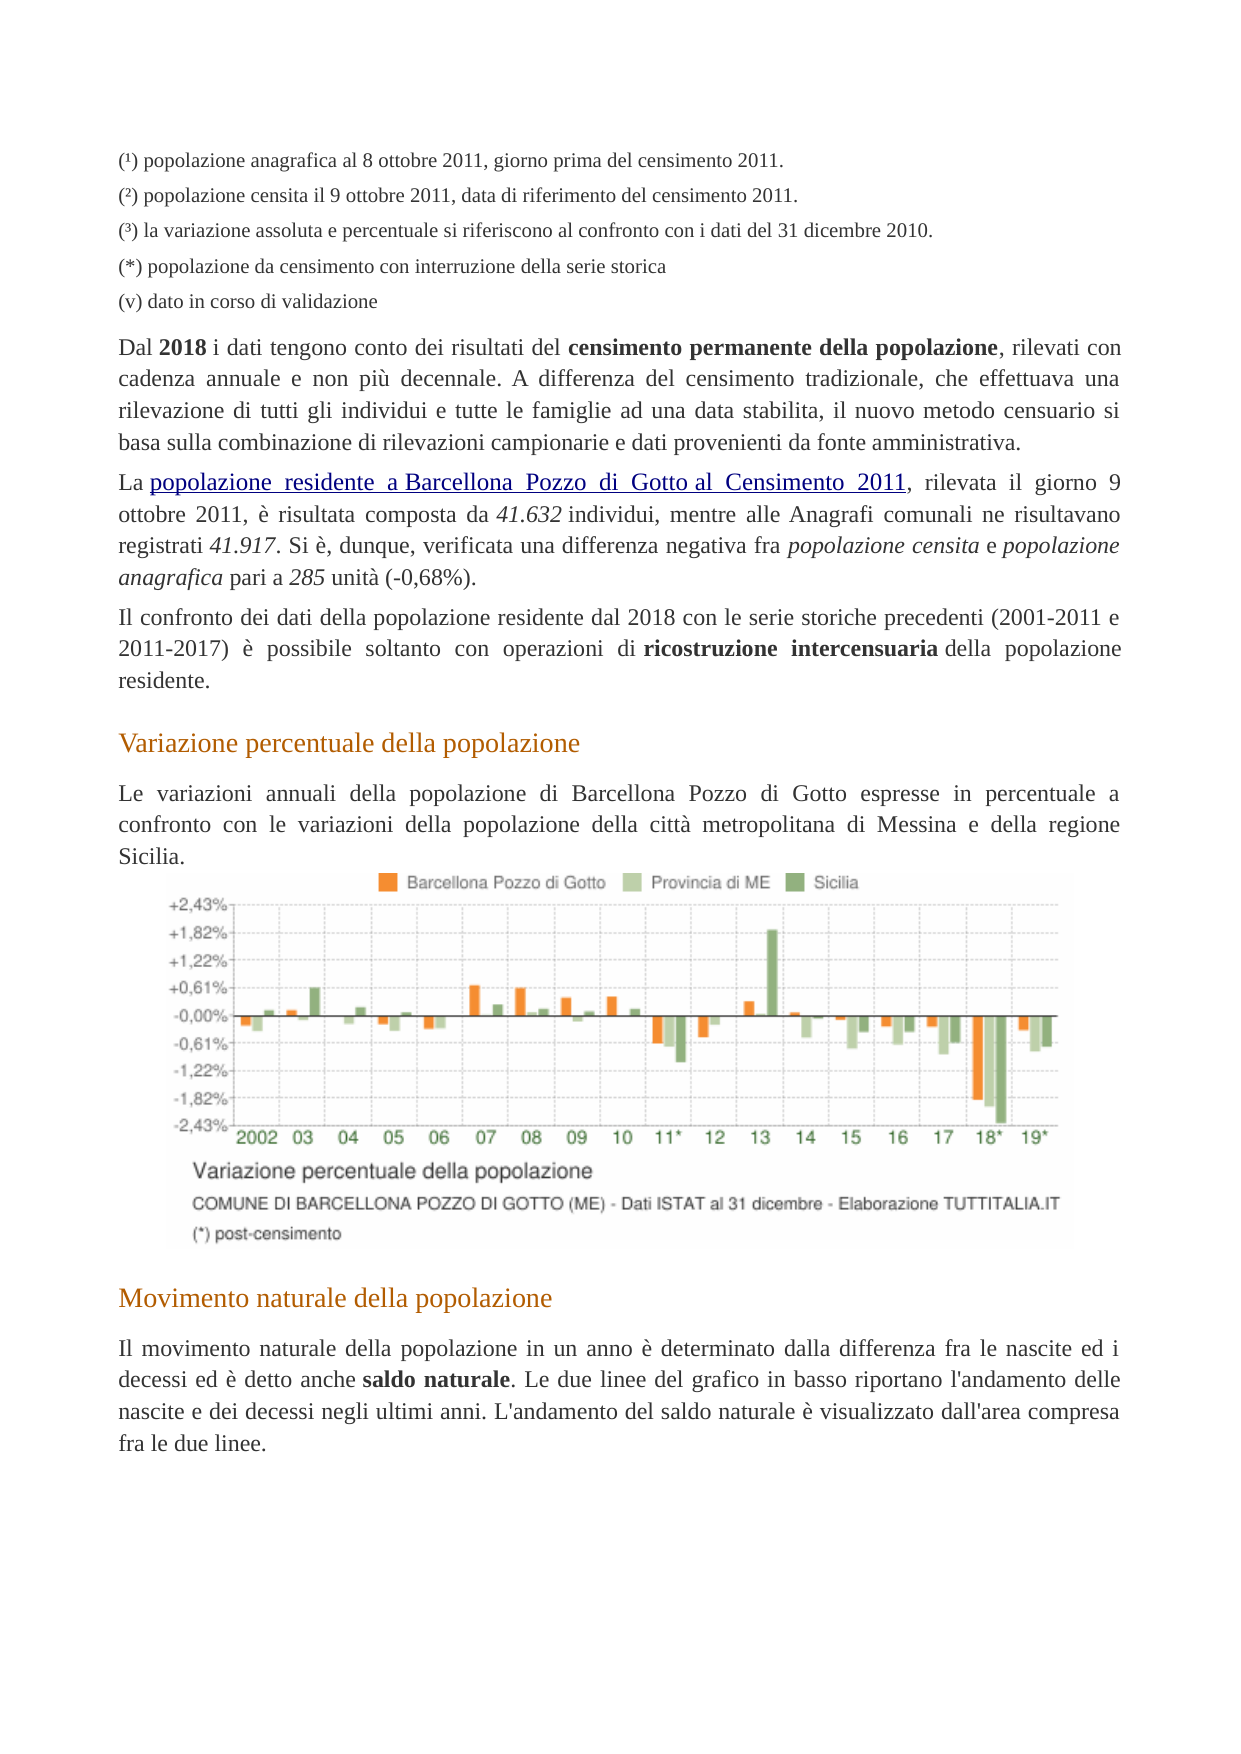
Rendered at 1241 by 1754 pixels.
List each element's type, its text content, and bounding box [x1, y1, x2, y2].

text (¹) popolazione anagrafica al 8 ottobre 2011, giorno prima del censimento 2011. [118, 148, 1122, 172]
text (³) la variazione assoluta e percentuale si riferiscono al confronto con i dati del 31 dicembre 2010. [118, 218, 1122, 242]
text Dal 2018 i dati tengono conto dei risultati del censimento permanente della popolazione, rilevati con cadenza annuale e non più decennale. A differenza del censimento tradizionale, che effettuava una rilevazione di tutti gli individui e tutte le famiglie ad una data stabilita, il nuovo metodo censuario si basa sulla combinazione di rilevazioni campionarie e dati provenienti da fonte amministrativa. [118, 332, 1122, 455]
text (*) popolazione da censimento con interruzione della serie storica [118, 254, 1122, 278]
text (²) popolazione censita il 9 ottobre 2011, data di riferimento del censimento 2011. [118, 183, 1122, 207]
text Il movimento naturale della popolazione in un anno è determinato dalla differenza fra le nascite ed i decessi ed è detto anche saldo naturale. Le due linee del grafico in basso riportano l'andamento delle nascite e dei decessi negli ultimi anni. L'andamento del saldo naturale è visualizzato dall'area compresa fra le due linee. [118, 1334, 1122, 1456]
text (v) dato in corso di validazione [118, 289, 1122, 313]
text Le variazioni annuali della popolazione di Barcellona Pozzo di Gotto espresse in percentuale a confronto con le variazioni della popolazione della città metropolitana di Messina e della regione Sicilia. [118, 778, 1122, 869]
subtitle Variazione percentuale della popolazione [118, 726, 1122, 758]
text La popolazione residente a Barcellona Pozzo di Gotto al Censimento 2011, rilevata il giorno 9 ottobre 2011, è risultata composta da 41.632 individui, mentre alle Anagrafi comunali ne risultavano registrati 41.917. Si è, dunque, verificata una differenza negativa fra popolazione censita e popolazione anagrafica pari a 285 unità (-0,68%). [118, 467, 1122, 591]
text Il confronto dei dati della popolazione residente dal 2018 con le serie storiche precedenti (2001-2011 e 2011-2017) è possibile soltanto con operazioni di ricostruzione intercensuaria della popolazione residente. [118, 603, 1122, 693]
subtitle Movimento naturale della popolazione [118, 1281, 1122, 1313]
